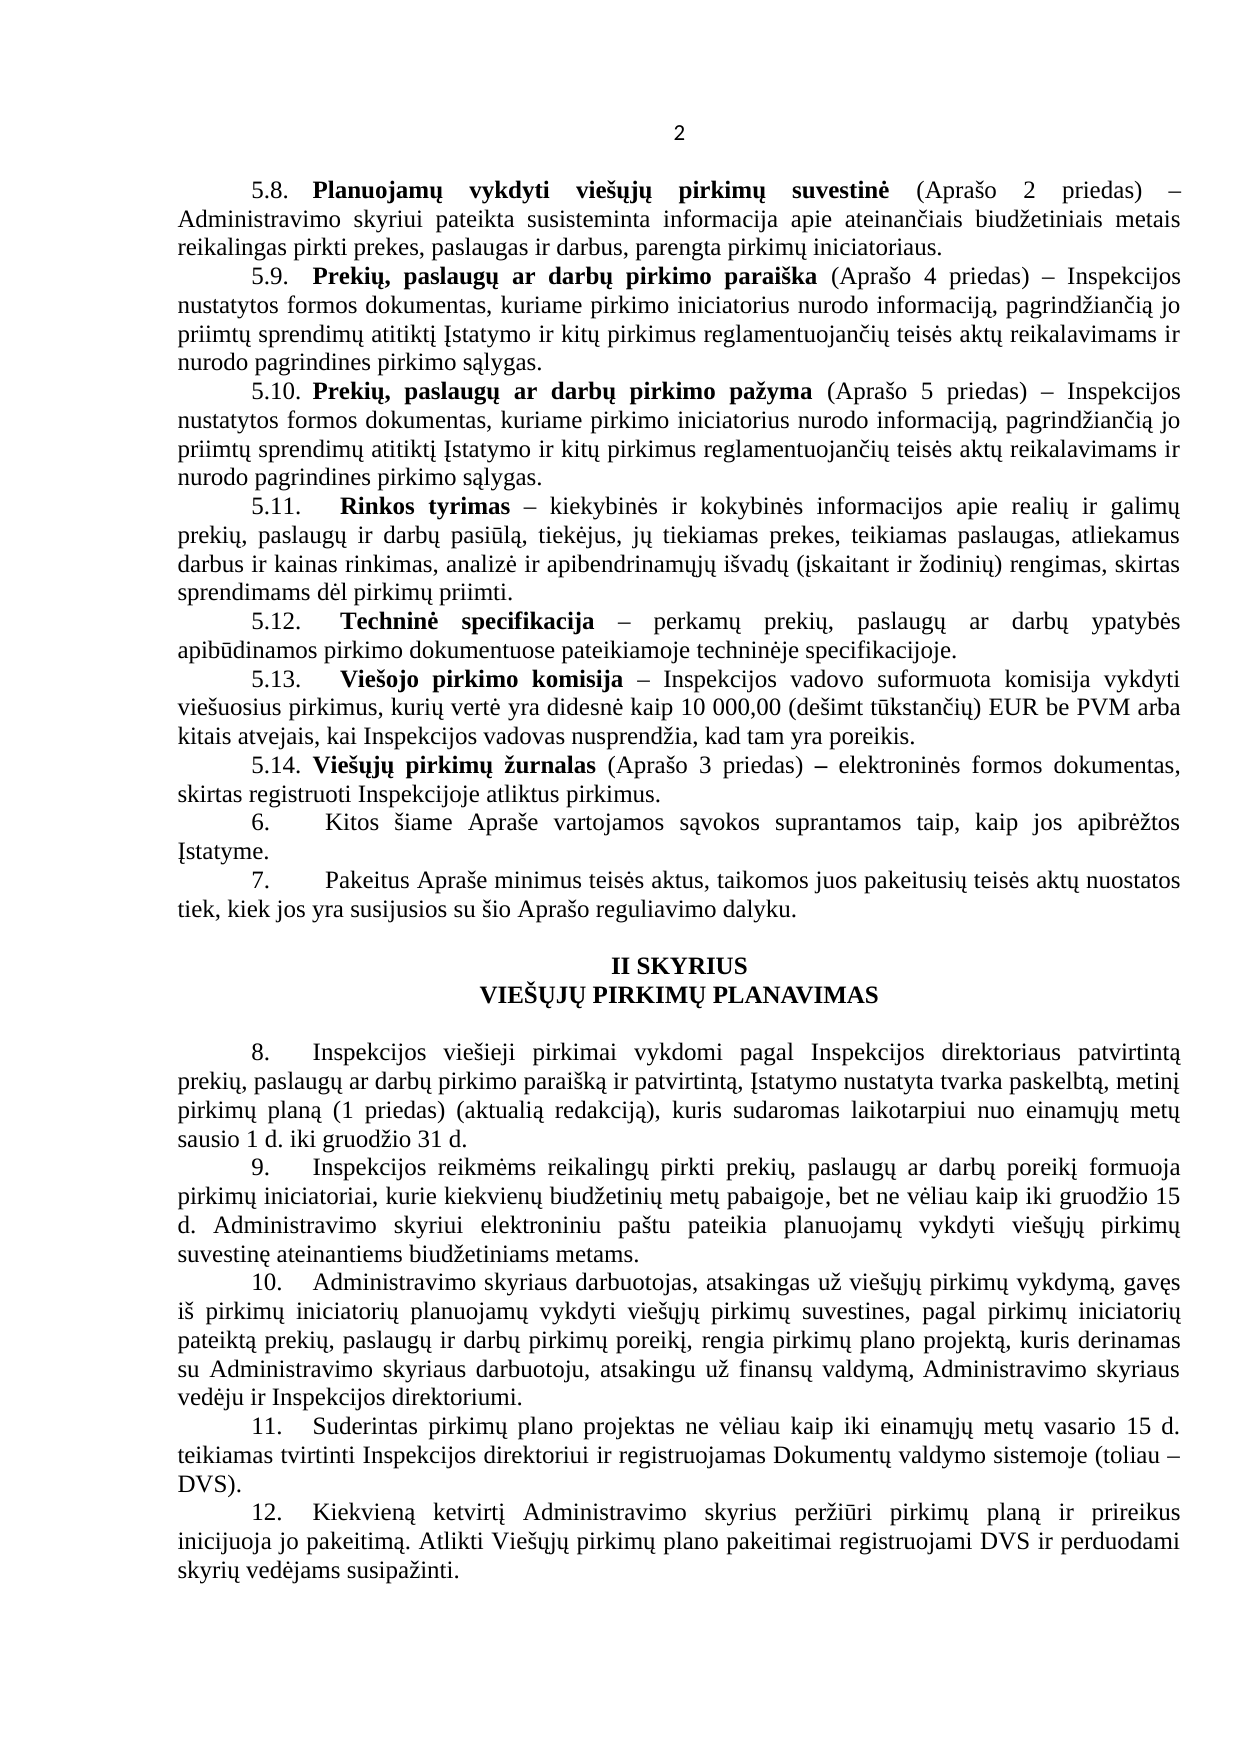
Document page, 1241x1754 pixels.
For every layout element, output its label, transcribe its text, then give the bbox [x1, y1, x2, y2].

text 5.9. Prekių, paslaugų ar darbų pirkimo paraiška (Aprašo 4 priedas) – Inspekcijos nustatytos formos dokumentas, kuriame pirkimo iniciatorius nurodo informaciją, pagrindžiančią jo priimtų sprendimų atitiktį Įstatymo ir kitų pirkimus reglamentuojančių teisės aktų reikalavimams ir nurodo pagrindines pirkimo sąlygas. [177, 261, 1181, 376]
text 12. Kiekvieną ketvirtį Administravimo skyrius peržiūri pirkimų planą ir prireikus inicijuoja jo pakeitimą. Atlikti Viešųjų pirkimų plano pakeitimai registruojami DVS ir perduodami skyrių vedėjams susipažinti. [177, 1497, 1181, 1584]
text II SKYRIUS [177, 951, 1181, 980]
text 7. Pakeitus Apraše minimus teisės aktus, taikomos juos pakeitusių teisės aktų nuostatos tiek, kiek jos yra susijusios su šio Aprašo reguliavimo dalyku. [177, 865, 1181, 922]
text 6. Kitos šiame Apraše vartojamos sąvokos suprantamos taip, kaip jos apibrėžtos Įstatyme. [177, 807, 1181, 865]
text 5.13. Viešojo pirkimo komisija – Inspekcijos vadovo suformuota komisija vykdyti viešuosius pirkimus, kurių vertė yra didesnė kaip 10 000,00 (dešimt tūkstančių) EUR be PVM arba kitais atvejais, kai Inspekcijos vadovas nusprendžia, kad tam yra poreikis. [177, 664, 1181, 750]
text 5.10. Prekių, paslaugų ar darbų pirkimo pažyma (Aprašo 5 priedas) – Inspekcijos nustatytos formos dokumentas, kuriame pirkimo iniciatorius nurodo informaciją, pagrindžiančią jo priimtų sprendimų atitiktį Įstatymo ir kitų pirkimus reglamentuojančių teisės aktų reikalavimams ir nurodo pagrindines pirkimo sąlygas. [177, 376, 1181, 491]
text 5.12. Techninė specifikacija – perkamų prekių, paslaugų ar darbų ypatybės apibūdinamos pirkimo dokumentuose pateikiamoje techninėje specifikacijoje. [177, 606, 1181, 664]
text 5.14. Viešųjų pirkimų žurnalas (Aprašo 3 priedas) – elektroninės formos dokumentas, skirtas registruoti Inspekcijoje atliktus pirkimus. [177, 750, 1181, 807]
text 5.8. Planuojamų vykdyti viešųjų pirkimų suvestinė (Aprašo 2 priedas) – Administravimo skyriui pateikta susisteminta informacija apie ateinančiais biudžetiniais metais reikalingas pirkti prekes, paslaugas ir darbus, parengta pirkimų iniciatoriaus. [177, 175, 1181, 261]
text 9. Inspekcijos reikmėms reikalingų pirkti prekių, paslaugų ar darbų poreikį formuoja pirkimų iniciatoriai, kurie kiekvienų biudžetinių metų pabaigoje, bet ne vėliau kaip iki gruodžio 15 d. Administravimo skyriui elektroniniu paštu pateikia planuojamų vykdyti viešųjų pirkimų suvestinę ateinantiems biudžetiniams metams. [177, 1152, 1181, 1267]
text 10. Administravimo skyriaus darbuotojas, atsakingas už viešųjų pirkimų vykdymą, gavęs iš pirkimų iniciatorių planuojamų vykdyti viešųjų pirkimų suvestines, pagal pirkimų iniciatorių pateiktą prekių, paslaugų ir darbų pirkimų poreikį, rengia pirkimų plano projektą, kuris derinamas su Administravimo skyriaus darbuotoju, atsakingu už finansų valdymą, Administravimo skyriaus vedėju ir Inspekcijos direktoriumi. [177, 1267, 1181, 1411]
text 11. Suderintas pirkimų plano projektas ne vėliau kaip iki einamųjų metų vasario 15 d. teikiamas tvirtinti Inspekcijos direktoriui ir registruojamas Dokumentų valdymo sistemoje (toliau – DVS). [177, 1411, 1181, 1497]
text VIEŠŲJŲ PIRKIMŲ PLANAVIMAS [177, 980, 1181, 1009]
text 8. Inspekcijos viešieji pirkimai vykdomi pagal Inspekcijos direktoriaus patvirtintą prekių, paslaugų ar darbų pirkimo paraišką ir patvirtintą, Įstatymo nustatyta tvarka paskelbtą, metinį pirkimų planą (1 priedas) (aktualią redakciją), kuris sudaromas laikotarpiui nuo einamųjų metų sausio 1 d. iki gruodžio 31 d. [177, 1037, 1181, 1152]
text 5.11. Rinkos tyrimas – kiekybinės ir kokybinės informacijos apie realių ir galimų prekių, paslaugų ir darbų pasiūlą, tiekėjus, jų tiekiamas prekes, teikiamas paslaugas, atliekamus darbus ir kainas rinkimas, analizė ir apibendrinamųjų išvadų (įskaitant ir žodinių) rengimas, skirtas sprendimams dėl pirkimų priimti. [177, 491, 1181, 606]
